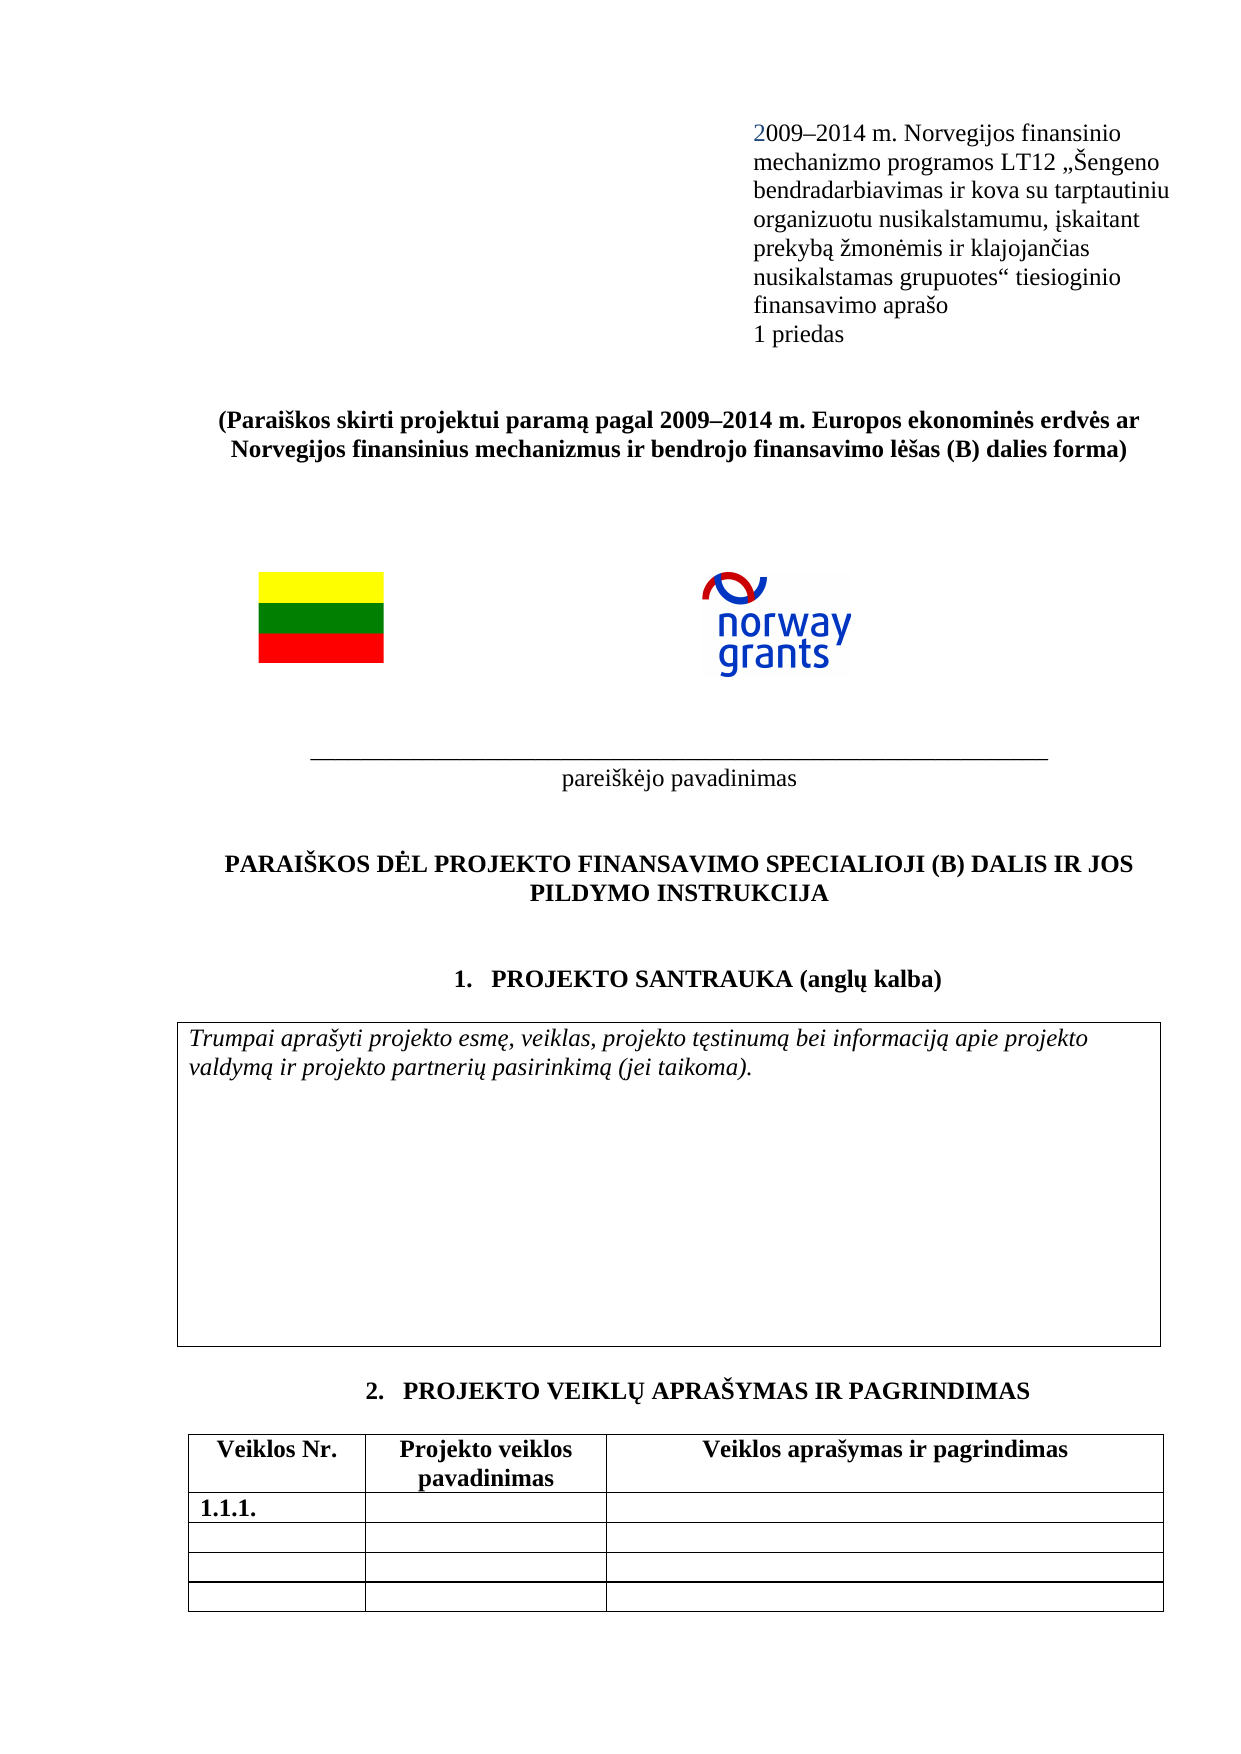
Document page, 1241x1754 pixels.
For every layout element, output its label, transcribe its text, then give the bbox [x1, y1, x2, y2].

table_cell [366, 1493, 606, 1522]
table_header Veiklos aprašymas ir pagrindimas [607, 1435, 1163, 1492]
table_header Trumpai aprašyti projekto esmę, veiklas, projekto tęstinumą bei informaciją apie projekto valdymą ir projekto partnerių pasirinkimą (jei taikoma). [178, 1023, 1160, 1346]
table_cell [607, 1583, 1163, 1611]
table_cell [366, 1553, 606, 1581]
text ___________________________________________________________ [177, 734, 1181, 763]
table_cell [607, 1523, 1163, 1552]
table_cell [189, 1553, 365, 1581]
table_cell [607, 1553, 1163, 1581]
table_cell [189, 1523, 365, 1552]
table_cell [366, 1523, 606, 1552]
text 2009–2014 m. Norvegijos finansinio mechanizmo programos LT12 „Šengeno bendradarbiavimas ir kova su tarptautiniu organizuotu nusikalstamumu, įskaitant prekybą žmonėmis ir klajojančias nusikalstamas grupuotes“ tiesioginio finansavimo aprašo [753, 118, 1181, 319]
table_cell [189, 1583, 365, 1611]
table_header Veiklos Nr. [189, 1435, 365, 1492]
text pareiškėjo pavadinimas [177, 763, 1181, 792]
table_cell 1.1.1. [189, 1493, 365, 1522]
text (Paraiškos skirti projektui paramą pagal 2009–2014 m. Europos ekonominės erdvės ar Norvegijos finansinius mechanizmus ir bendrojo finansavimo lėšas (B) dalies forma) [177, 406, 1181, 463]
text PARAIŠKOS DĖL PROJEKTO FINANSAVIMO SPECIALIOJI (B) DALIS IR JOS PILDYMO INSTRUKCIJA [177, 849, 1181, 907]
text 1. PROJEKTO SANTRAUKA (anglų kalba) [215, 964, 1181, 993]
text 2. PROJEKTO VEIKLŲ APRAŠYMAS IR PAGRINDIMAS [215, 1376, 1181, 1405]
table_cell [366, 1583, 606, 1611]
table_header Projekto veiklos pavadinimas [366, 1435, 606, 1492]
text 1 priedas [753, 319, 1181, 348]
table_cell [607, 1493, 1163, 1522]
